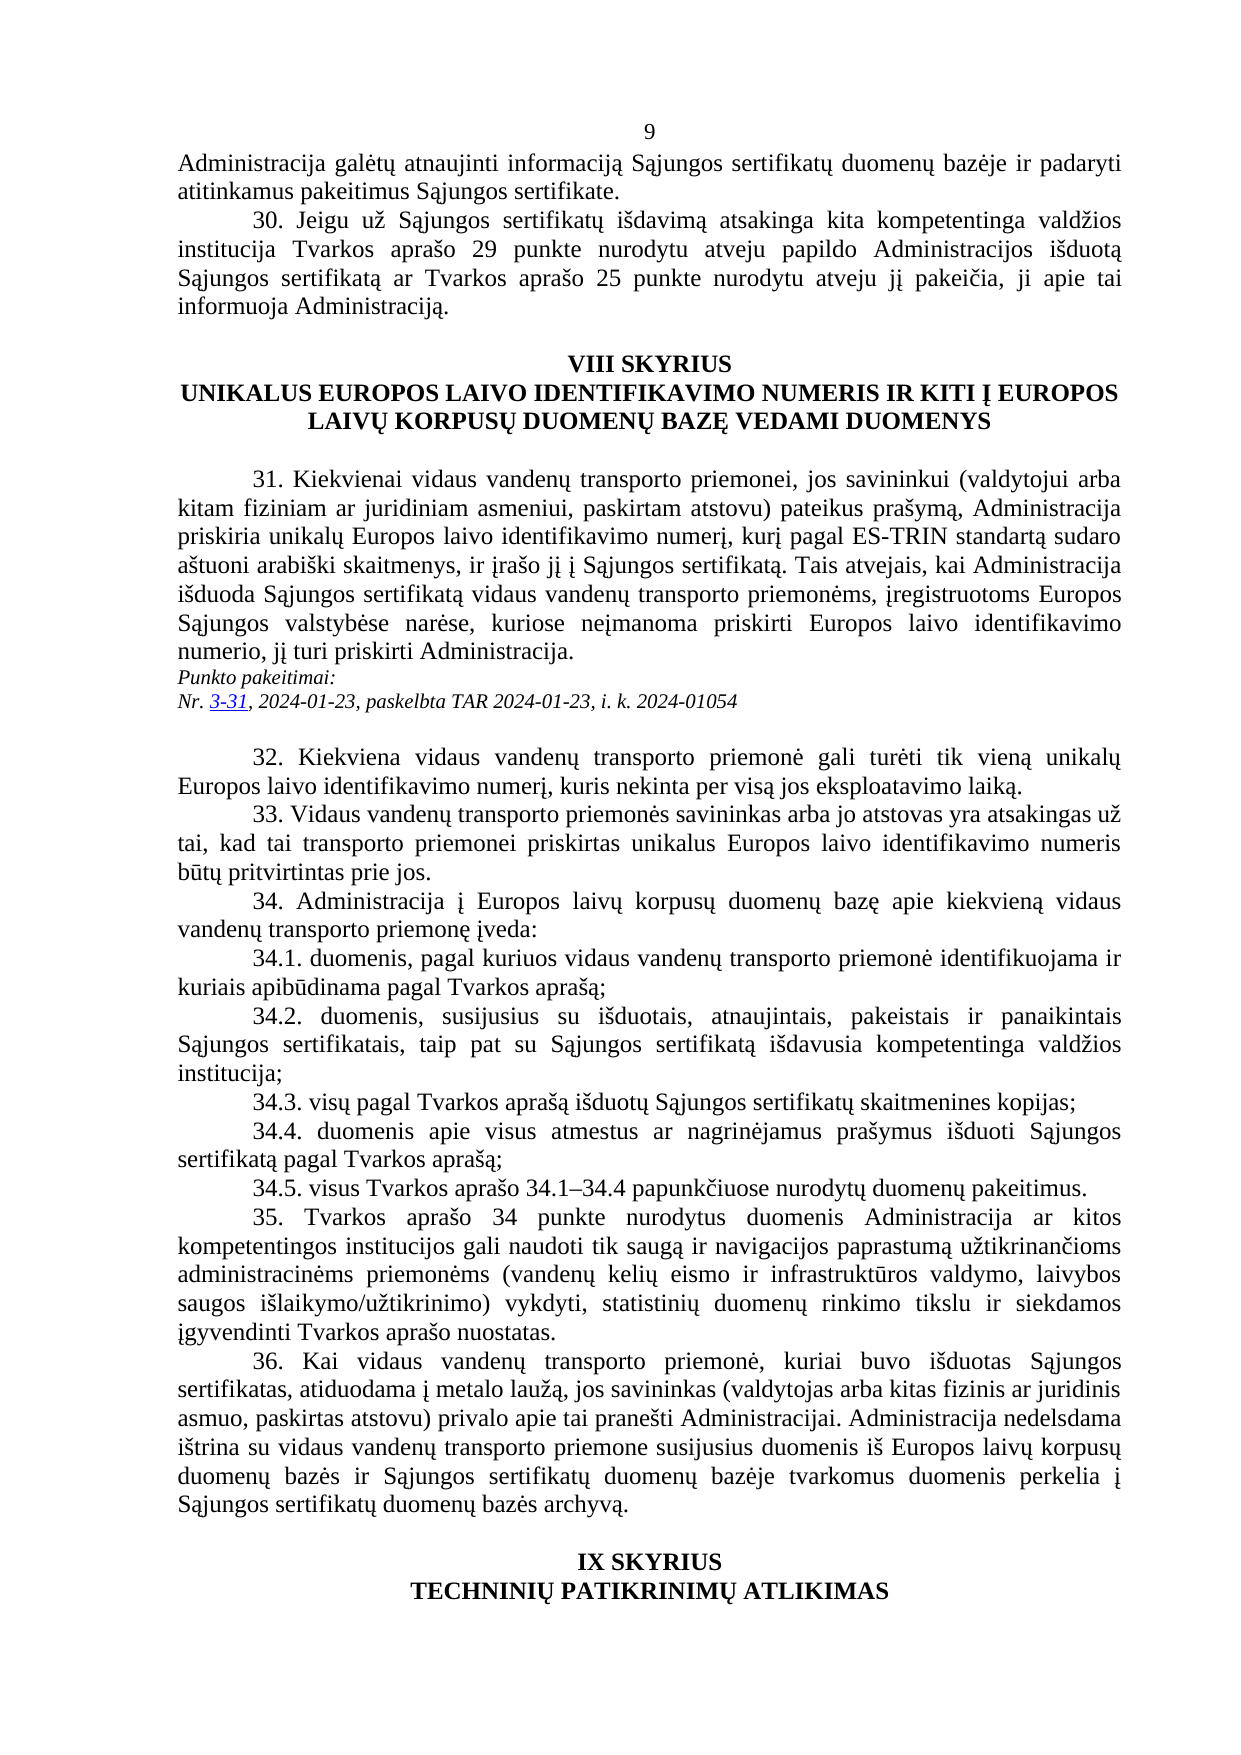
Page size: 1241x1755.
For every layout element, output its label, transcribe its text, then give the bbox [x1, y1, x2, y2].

text 31. Kiekvienai vidaus vandenų transporto priemonei, jos savininkui (valdytojui arba kitam fiziniam ar juridiniam asmeniui, paskirtam atstovu) pateikus prašymą, Administracija priskiria unikalų Europos laivo identifikavimo numerį, kurį pagal ES-TRIN standartą sudaro aštuoni arabiški skaitmenys, ir įrašo jį į Sąjungos sertifikatą. Tais atvejais, kai Administracija išduoda Sąjungos sertifikatą vidaus vandenų transporto priemonėms, įregistruotoms Europos Sąjungos valstybėse narėse, kuriose neįmanoma priskirti Europos laivo identifikavimo numerio, jį turi priskirti Administracija. [177, 464, 1122, 665]
text UNIKALUS EUROPOS LAIVO IDENTIFIKAVIMO NUMERIS IR KITI Į EUROPOS LAIVŲ KORPUSŲ DUOMENŲ BAZĘ VEDAMI DUOMENYS [177, 378, 1122, 435]
text IX SKYRIUS [177, 1547, 1122, 1576]
text 33. Vidaus vandenų transporto priemonės savininkas arba jo atstovas yra atsakingas už tai, kad tai transporto priemonei priskirtas unikalus Europos laivo identifikavimo numeris būtų pritvirtintas prie jos. [177, 799, 1122, 886]
text 34.4. duomenis apie visus atmestus ar nagrinėjamus prašymus išduoti Sąjungos sertifikatą pagal Tvarkos aprašą; [177, 1116, 1122, 1173]
text TECHNINIŲ PATIKRINIMŲ ATLIKIMAS [177, 1576, 1122, 1604]
text 34. Administracija į Europos laivų korpusų duomenų bazę apie kiekvieną vidaus vandenų transporto priemonę įveda: [177, 886, 1122, 943]
text Administracija galėtų atnaujinti informaciją Sąjungos sertifikatų duomenų bazėje ir padaryti atitinkamus pakeitimus Sąjungos sertifikate. [177, 148, 1122, 205]
text 34.1. duomenis, pagal kuriuos vidaus vandenų transporto priemonė identifikuojama ir kuriais apibūdinama pagal Tvarkos aprašą; [177, 943, 1122, 1001]
text 36. Kai vidaus vandenų transporto priemonė, kuriai buvo išduotas Sąjungos sertifikatas, atiduodama į metalo laužą, jos savininkas (valdytojas arba kitas fizinis ar juridinis asmuo, paskirtas atstovu) privalo apie tai pranešti Administracijai. Administracija nedelsdama ištrina su vidaus vandenų transporto priemone susijusius duomenis iš Europos laivų korpusų duomenų bazės ir Sąjungos sertifikatų duomenų bazėje tvarkomus duomenis perkelia į Sąjungos sertifikatų duomenų bazės archyvą. [177, 1346, 1122, 1518]
text Nr. 3-31, 2024-01-23, paskelbta TAR 2024-01-23, i. k. 2024-01054 [177, 689, 1122, 713]
text 34.3. visų pagal Tvarkos aprašą išduotų Sąjungos sertifikatų skaitmenines kopijas; [177, 1087, 1122, 1116]
text 34.5. visus Tvarkos aprašo 34.1–34.4 papunkčiuose nurodytų duomenų pakeitimus. [177, 1173, 1122, 1202]
text 34.2. duomenis, susijusius su išduotais, atnaujintais, pakeistais ir panaikintais Sąjungos sertifikatais, taip pat su Sąjungos sertifikatą išdavusia kompetentinga valdžios institucija; [177, 1001, 1122, 1087]
text Punkto pakeitimai: [177, 665, 1122, 689]
text VIII SKYRIUS [177, 349, 1122, 378]
text 30. Jeigu už Sąjungos sertifikatų išdavimą atsakinga kita kompetentinga valdžios institucija Tvarkos aprašo 29 punkte nurodytu atveju papildo Administracijos išduotą Sąjungos sertifikatą ar Tvarkos aprašo 25 punkte nurodytu atveju jį pakeičia, ji apie tai informuoja Administraciją. [177, 205, 1122, 320]
text 35. Tvarkos aprašo 34 punkte nurodytus duomenis Administracija ar kitos kompetentingos institucijos gali naudoti tik saugą ir navigacijos paprastumą užtikrinančioms administracinėms priemonėms (vandenų kelių eismo ir infrastruktūros valdymo, laivybos saugos išlaikymo/užtikrinimo) vykdyti, statistinių duomenų rinkimo tikslu ir siekdamos įgyvendinti Tvarkos aprašo nuostatas. [177, 1202, 1122, 1346]
text 32. Kiekviena vidaus vandenų transporto priemonė gali turėti tik vieną unikalų Europos laivo identifikavimo numerį, kuris nekinta per visą jos eksploatavimo laiką. [177, 742, 1122, 799]
